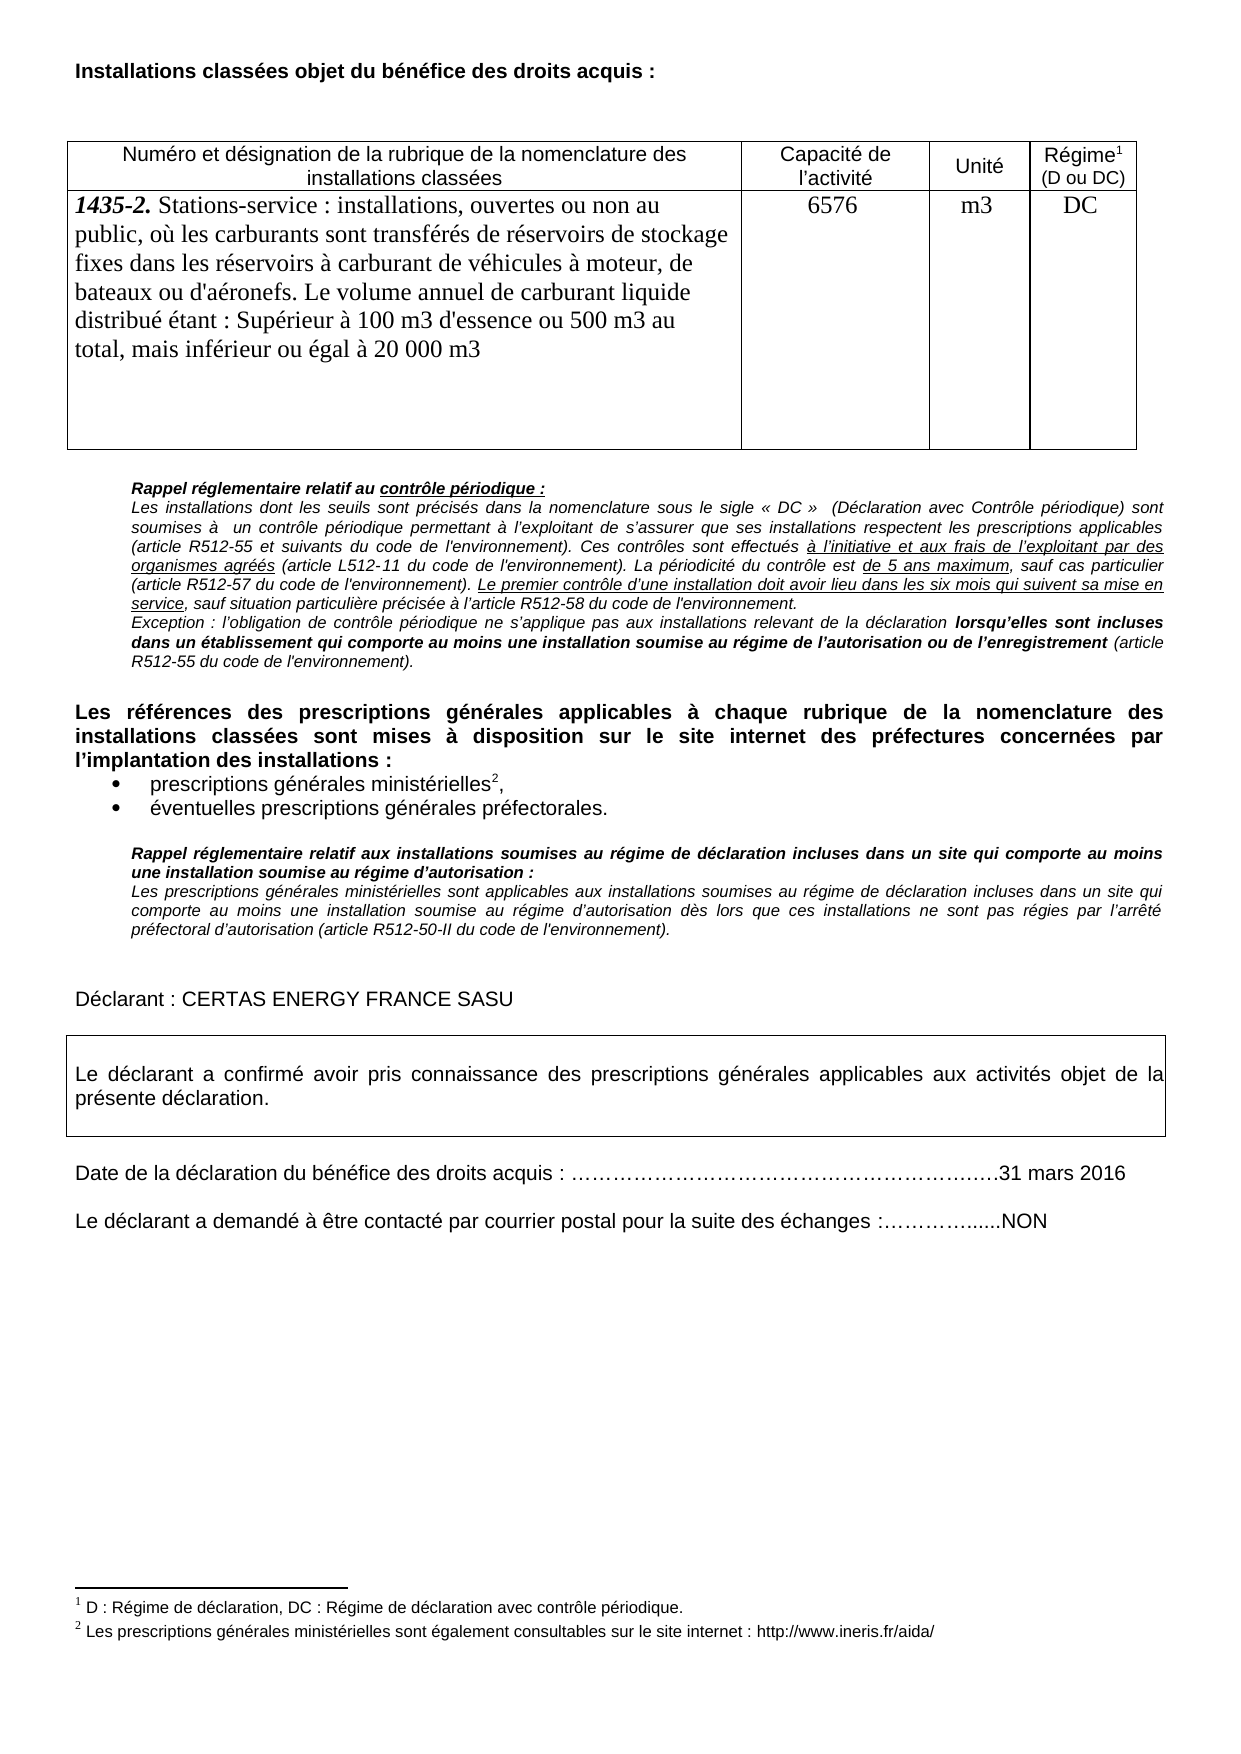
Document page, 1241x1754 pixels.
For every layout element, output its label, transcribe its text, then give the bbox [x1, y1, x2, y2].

text Date de la déclaration du bénéfice des droits acquis : ………………………………………………….….31 mars 2016 [75, 1161, 1165, 1185]
text Le déclarant a demandé à être contacté par courrier postal pour la suite des échanges :…………......NON [75, 1209, 1165, 1233]
table_header Régime (D ou DC) [1031, 142, 1136, 189]
table_header Capacité de l’activité [742, 142, 929, 189]
text Déclarant : CERTAS ENERGY FRANCE SASU [75, 987, 1165, 1011]
table_cell 6576 [742, 191, 929, 449]
list prescriptions générales ministérielles, [112, 771, 1165, 795]
text Les prescriptions générales ministérielles sont applicables aux installations soumises au régime de déclaration incluses dans un site qui comporte au moins une installation soumise au régime d’autorisation dès lors que ces installations ne sont pas régies par l’arrêté préfectoral d’autorisation (article R512-50-II du code de l'environnement). [131, 882, 1165, 939]
list éventuelles prescriptions générales préfectorales. [112, 795, 1165, 819]
text Installations classées objet du bénéfice des droits acquis : [75, 59, 1165, 83]
text Les installations dont les seuils sont précisés dans la nomenclature sous le sigle « DC » (Déclaration avec Contrôle périodique) sont soumises à un contrôle périodique permettant à l’exploitant de s’assurer que ses installations respectent les prescriptions applicables (article R512-55 et suivants du code de l'environnement). Ces contrôles sont effectués à l’initiative et aux frais de l’exploitant par des organismes agréés (article L512‑11 du code de l'environnement). La périodicité du contrôle est de 5 ans maximum, sauf cas particulier (article R512-57 du code de l'environnement). Le premier contrôle d’une installation doit avoir lieu dans les six mois qui suivent sa mise en service, sauf situation particulière précisée à l’article R512-58 du code de l'environnement. [131, 498, 1165, 613]
text Le déclarant a confirmé avoir pris connaissance des prescriptions générales applicables aux activités objet de la présente déclaration. [75, 1062, 1165, 1110]
list Les prescriptions générales ministérielles sont également consultables sur le site internet : http://www.ineris.fr/aida/ [75, 1618, 1165, 1642]
table_cell 1435-2. Stations-service : installations, ouvertes ou non au public, où les carburants sont transférés de réservoirs de stockage fixes dans les réservoirs à carburant de véhicules à moteur, de bateaux ou d'aéronefs. Le volume annuel de carburant liquide distribué étant : Supérieur à 100 m3 d'essence ou 500 m3 au total, mais inférieur ou égal à 20 000 m3 [68, 191, 741, 449]
table_cell DC [1031, 191, 1136, 449]
text Les références des prescriptions générales applicables à chaque rubrique de la nomenclature des installations classées sont mises à disposition sur le site internet des préfectures concernées par l’implantation des installations : [75, 699, 1165, 771]
text Exception : l’obligation de contrôle périodique ne s’applique pas aux installations relevant de la déclaration lorsqu’elles sont incluses dans un établissement qui comporte au moins une installation soumise au régime de l’autorisation ou de l’enregistrement (article R512-55 du code de l'environnement). [131, 613, 1165, 671]
table_cell m3 [930, 191, 1029, 449]
text Rappel réglementaire relatif aux installations soumises au régime de déclaration incluses dans un site qui comporte au moins une installation soumise au régime d’autorisation : [131, 843, 1165, 882]
text Rappel réglementaire relatif au contrôle périodique : [131, 479, 1165, 498]
table_header Unité [930, 142, 1029, 189]
table_header Numéro et désignation de la rubrique de la nomenclature des installations classées [68, 142, 741, 189]
